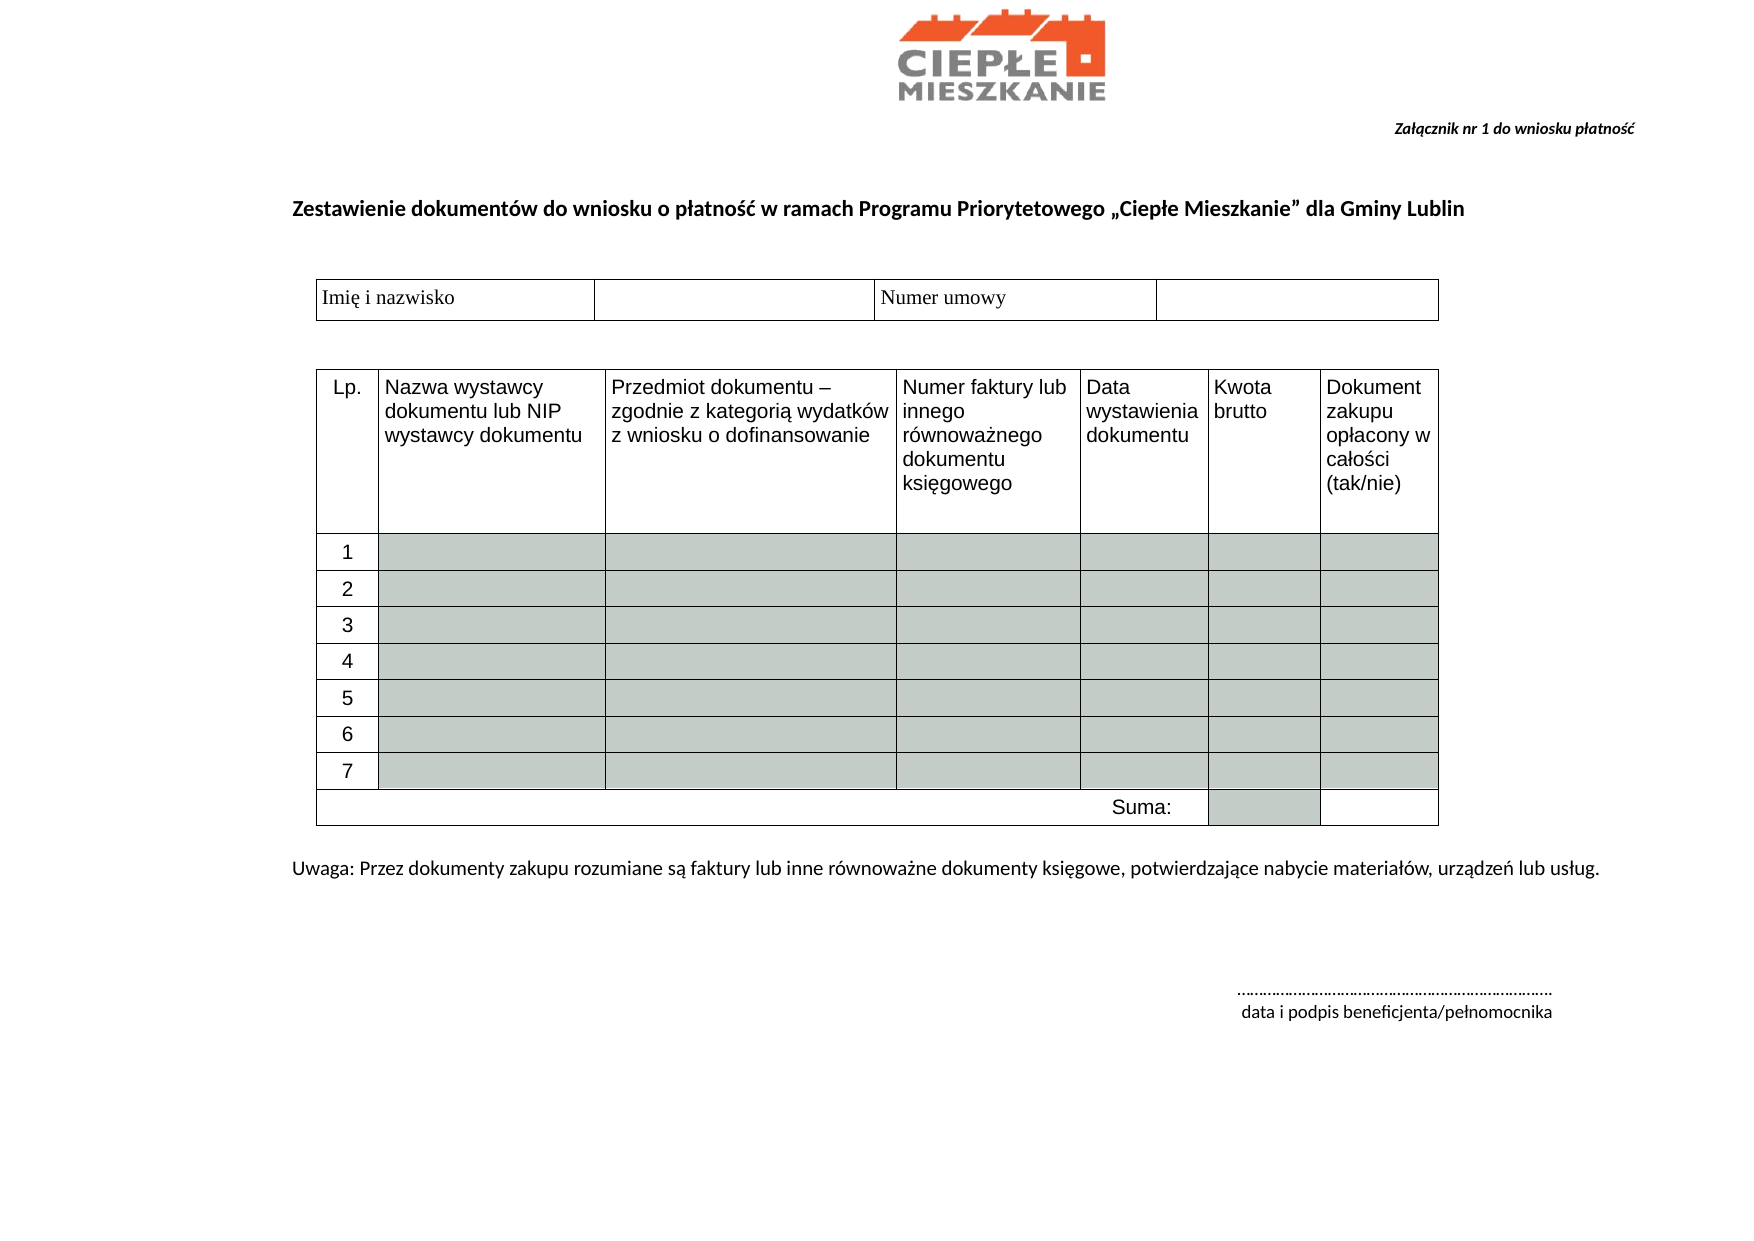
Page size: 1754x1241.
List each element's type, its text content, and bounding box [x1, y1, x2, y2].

text ………………………………………………………………. [118, 978, 1552, 1001]
table_cell [1321, 717, 1438, 752]
table_cell 7 [317, 753, 378, 788]
table_header Nazwa wystawcy dokumentu lub NIP wystawcy dokumentu [379, 370, 605, 533]
table_cell [1209, 753, 1320, 788]
table_cell [606, 644, 896, 679]
table_cell [1321, 790, 1438, 825]
table_cell [379, 534, 605, 570]
table_cell [897, 644, 1080, 679]
table_cell [1209, 790, 1320, 825]
table_header Numer faktury lub innego równoważnego dokumentu księgowego [897, 370, 1080, 533]
table_cell [897, 571, 1080, 606]
table_cell Suma: [317, 790, 1208, 825]
table_cell 5 [317, 680, 378, 716]
table_cell [606, 753, 896, 788]
table_cell [897, 753, 1080, 788]
text Zestawienie dokumentów do wniosku o płatność w ramach Programu Priorytetowego „Ciepłe Mieszkanie” dla Gminy Lublin [118, 194, 1640, 222]
text Załącznik nr 1 do wniosku płatność [118, 118, 1636, 138]
table_cell [1209, 607, 1320, 643]
table_header Data wystawienia dokumentu [1081, 370, 1208, 533]
table_cell [379, 571, 605, 606]
table_cell 6 [317, 717, 378, 752]
table_cell 3 [317, 607, 378, 643]
table_header Lp. [317, 370, 378, 533]
table_cell [1081, 680, 1208, 716]
table_cell 2 [317, 571, 378, 606]
table_cell [1321, 534, 1438, 570]
table_cell [379, 753, 605, 788]
table_cell [606, 680, 896, 716]
table_cell 1 [317, 534, 378, 570]
table_cell [379, 607, 605, 643]
table_cell [606, 717, 896, 752]
table_cell [897, 607, 1080, 643]
table_header Dokument zakupu opłacony w całości (tak/nie) [1321, 370, 1438, 533]
table_header Przedmiot dokumentu – zgodnie z kategorią wydatków z wniosku o dofinansowanie [606, 370, 896, 533]
table_cell 4 [317, 644, 378, 679]
table_cell [897, 680, 1080, 716]
table_cell [1081, 571, 1208, 606]
table_header Kwota brutto [1209, 370, 1320, 533]
table_cell [1321, 644, 1438, 679]
table_cell [379, 717, 605, 752]
table_cell [606, 607, 896, 643]
table_cell [1209, 680, 1320, 716]
table_cell [1321, 753, 1438, 788]
table_cell [1209, 534, 1320, 570]
table_header [1157, 280, 1438, 320]
table_cell [606, 534, 896, 570]
table_cell [379, 644, 605, 679]
table_cell [606, 571, 896, 606]
table_cell [1321, 571, 1438, 606]
table_cell [1209, 717, 1320, 752]
table_cell [1321, 607, 1438, 643]
text Uwaga: Przez dokumenty zakupu rozumiane są faktury lub inne równoważne dokumenty księgowe, potwierdzające nabycie materiałów, urządzeń lub usług. [118, 855, 1636, 880]
table_cell [1081, 753, 1208, 788]
table_cell [1081, 607, 1208, 643]
table_cell [1081, 717, 1208, 752]
text data i podpis beneficjenta/pełnomocnika [118, 1001, 1552, 1023]
table_cell [1081, 644, 1208, 679]
table_cell [379, 680, 605, 716]
table_cell [1209, 644, 1320, 679]
table_header Imię i nazwisko [317, 280, 594, 320]
picture [874, 6, 1128, 103]
table_cell [1209, 571, 1320, 606]
table_cell [897, 717, 1080, 752]
table_cell [1321, 680, 1438, 716]
table_cell [1081, 534, 1208, 570]
table_header Numer umowy [875, 280, 1156, 320]
table_cell [897, 534, 1080, 570]
table_header [595, 280, 874, 320]
